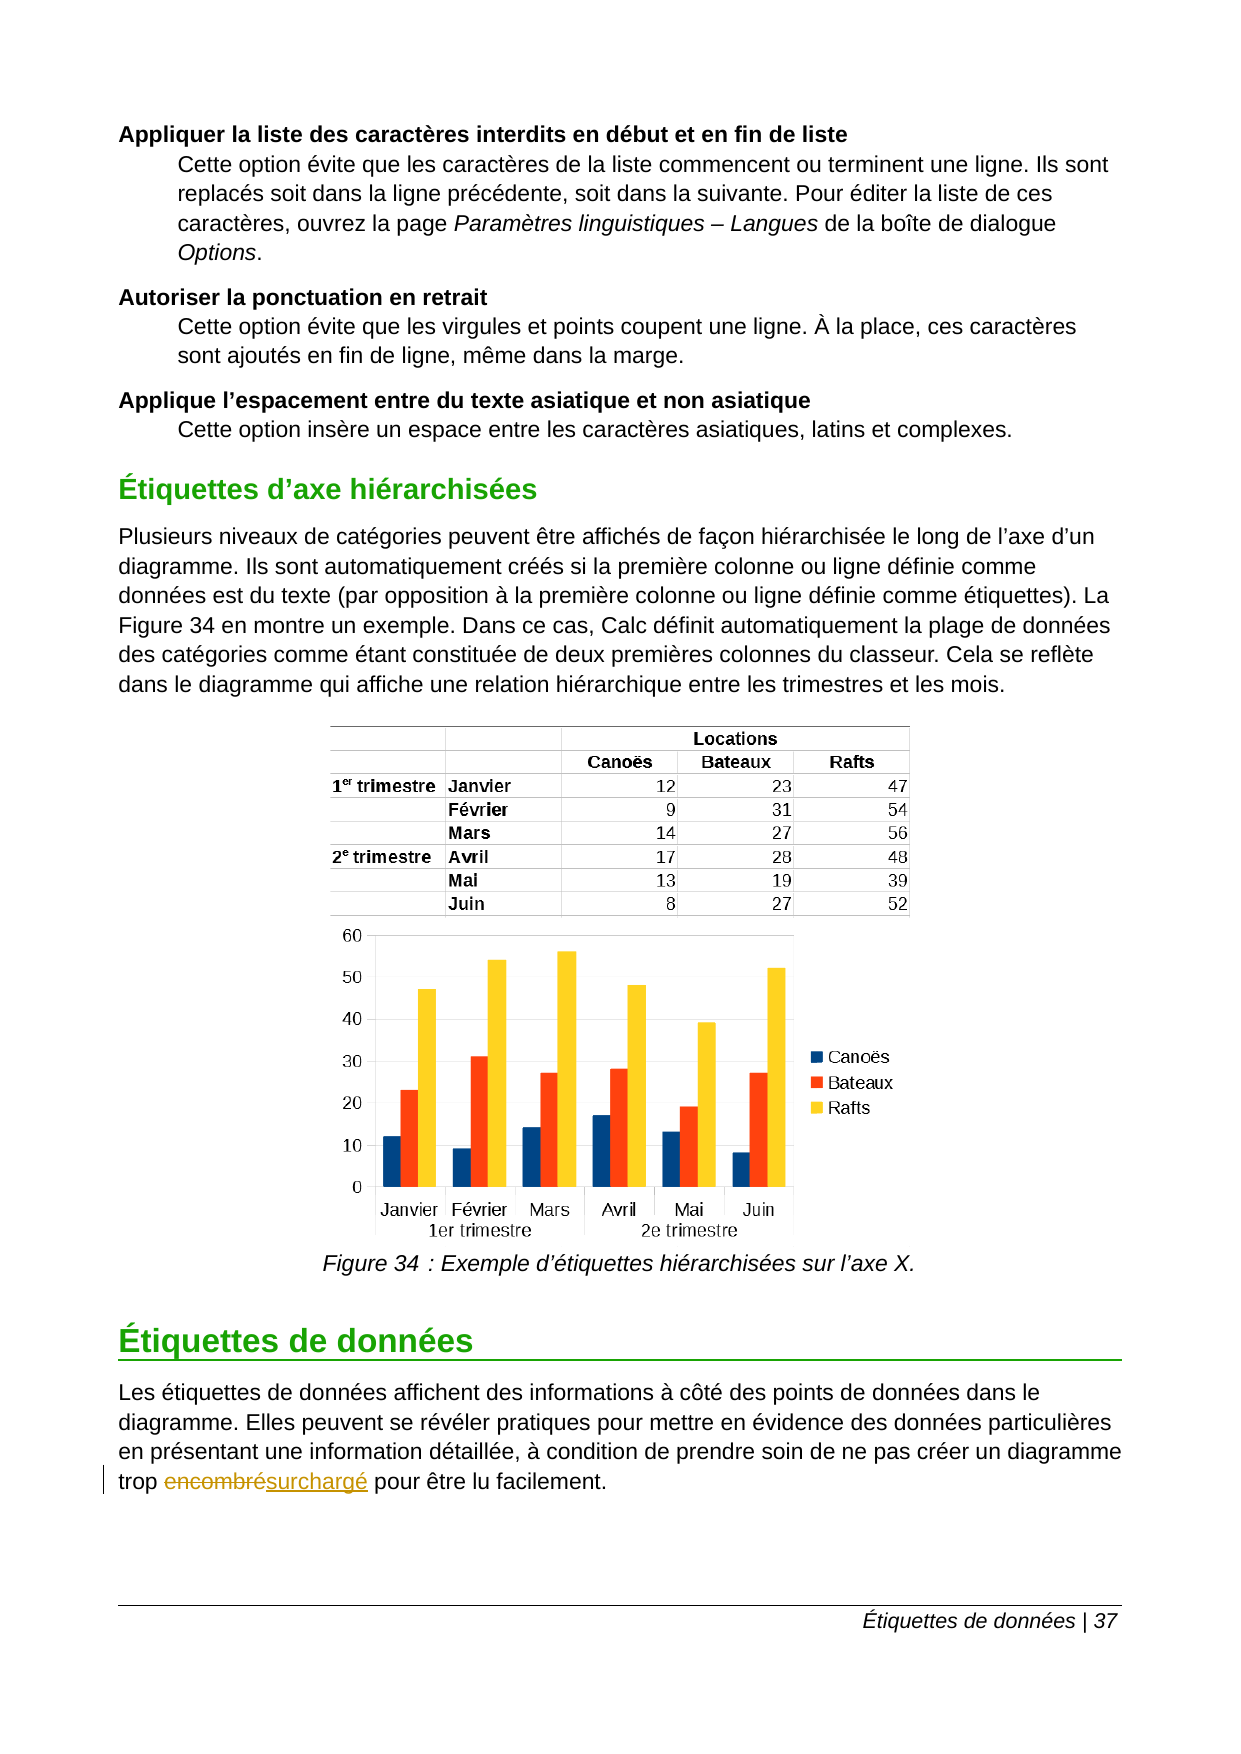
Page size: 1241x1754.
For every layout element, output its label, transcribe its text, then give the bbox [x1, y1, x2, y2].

subtitle Autoriser la ponctuation en retrait [118, 280, 1122, 310]
text Figure 34 : Exemple d’étiquettes hiérarchisées sur l’axe X. [118, 1247, 1122, 1277]
subtitle Étiquettes de données [118, 1321, 1122, 1359]
list Cette option insère un espace entre les caractères asiatiques, latins et complexes. [177, 413, 1122, 442]
text Plusieurs niveaux de catégories peuvent être affichés de façon hiérarchisée le long de l’axe d’un diagramme. Ils sont automatiquement créés si la première colonne ou ligne définie comme données est du texte (par opposition à la première colonne ou ligne définie comme étiquettes). La Figure 34 en montre un exemple. Dans ce cas, Calc définit automatiquement la plage de données des catégories comme étant constituée de deux premières colonnes du classeur. Cela se reflète dans le diagramme qui affiche une relation hiérarchique entre les trimestres et les mois. [118, 520, 1122, 697]
picture [330, 726, 910, 1247]
list Cette option évite que les caractères de la liste commencent ou terminent une ligne. Ils sont replacés soit dans la ligne précédente, soit dans la suivante. Pour éditer la liste de ces caractères, ouvrez la page Paramètres linguistiques – Langues de la boîte de dialogue Options. [177, 148, 1122, 266]
subtitle Appliquer la liste des caractères interdits en début et en fin de liste [118, 118, 1122, 148]
subtitle Étiquettes d’axe hiérarchisées [118, 472, 1122, 505]
list Cette option évite que les virgules et points coupent une ligne. À la place, ces caractères sont ajoutés en fin de ligne, même dans la marge. [177, 310, 1122, 369]
text Les étiquettes de données affichent des informations à côté des points de données dans le diagramme. Elles peuvent se révéler pratiques pour mettre en évidence des données particulières en présentant une information détaillée, à condition de prendre soin de ne pas créer un diagramme trop surchargé pour être lu facilement. [118, 1376, 1122, 1494]
subtitle Applique l’espacement entre du texte asiatique et non asiatique [118, 383, 1122, 413]
